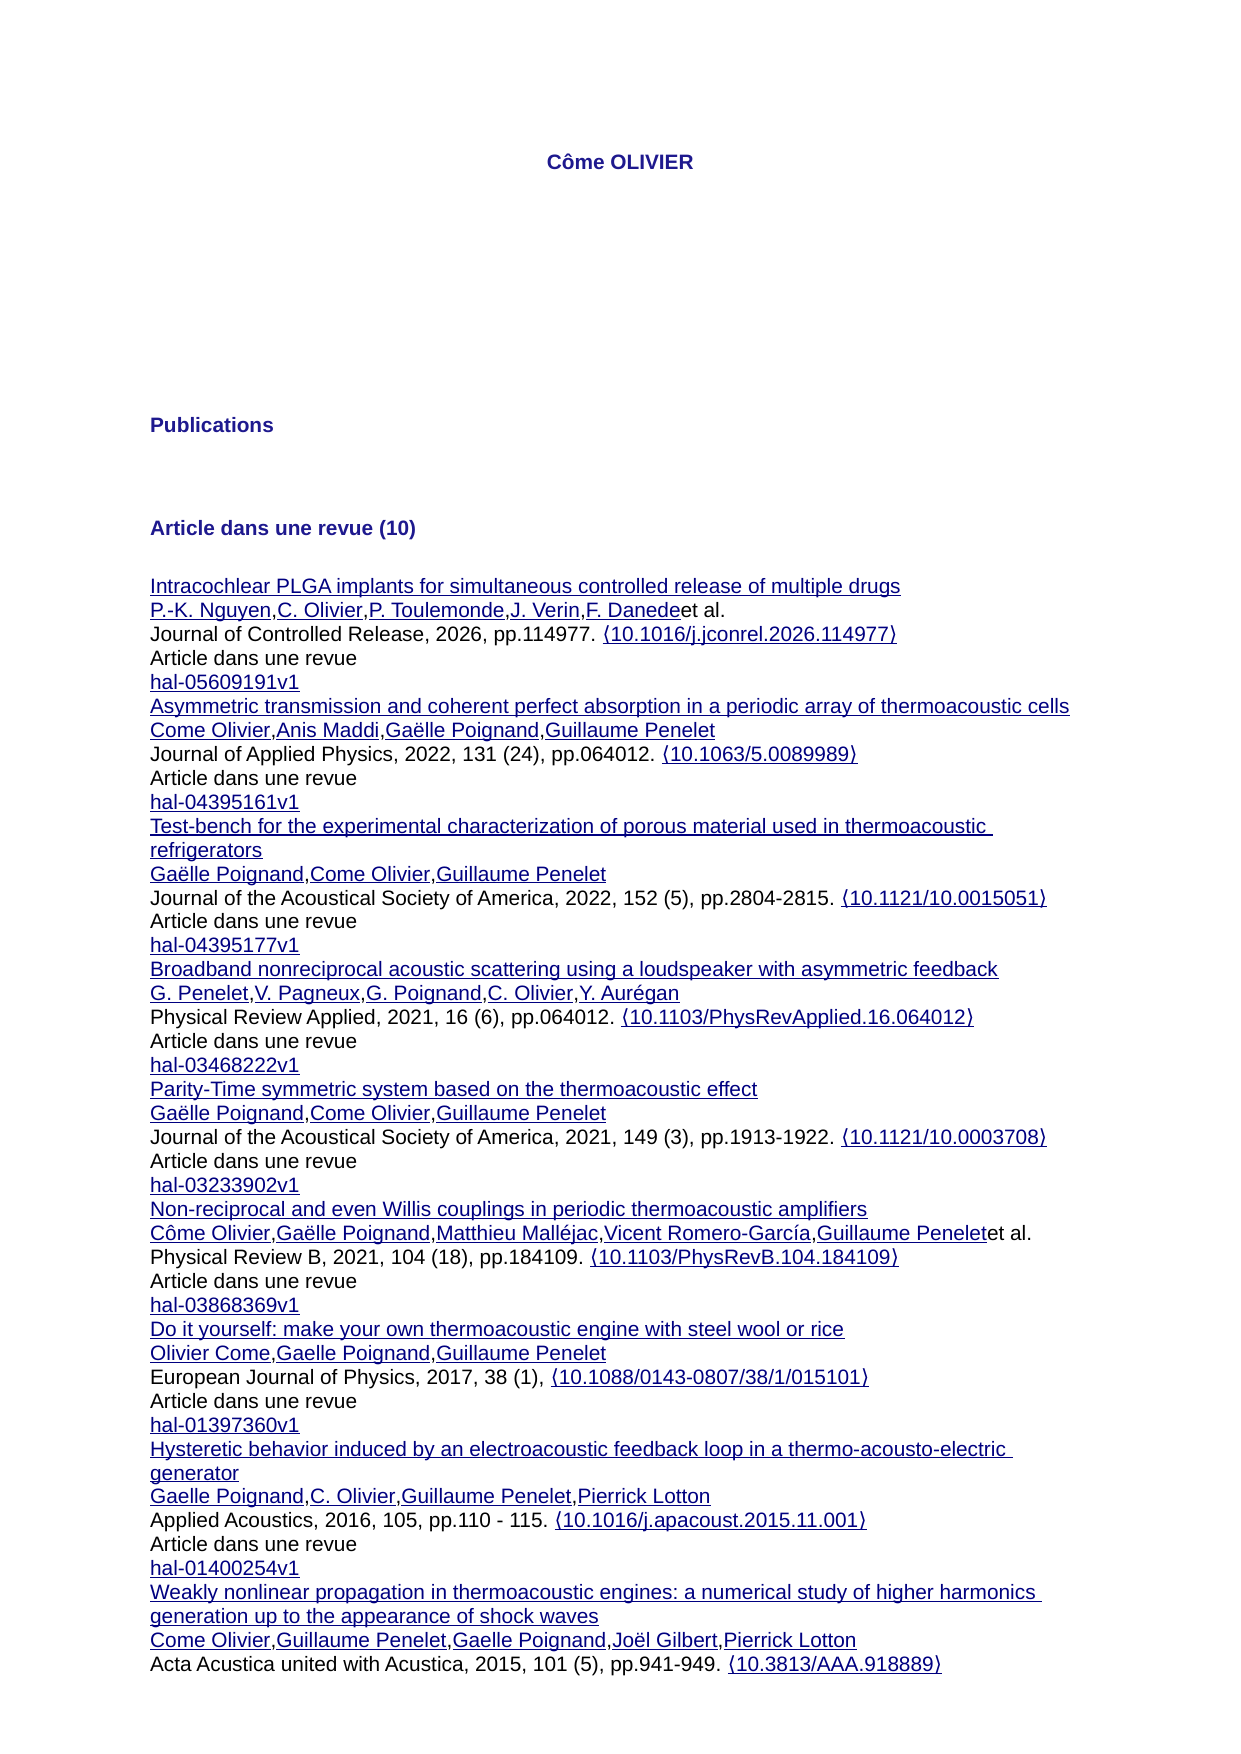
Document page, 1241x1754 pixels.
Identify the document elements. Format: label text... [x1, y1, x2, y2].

subtitle Côme OLIVIER [150, 150, 1090, 174]
table_header Intracochlear PLGA implants for simultaneous controlled release of multiple drugs P.-K. Nguyen,C. Olivier,P. Toulemonde,J. Verin,F. Danedeet al. Journal of Controlled Release, 2026, pp.114977. ⟨10.1016/j.jconrel.2026.114977⟩ Article dans une revue hal-05609191v1 [150, 574, 1090, 694]
table_cell Parity-Time symmetric system based on the thermoacoustic effect Gaëlle Poignand,Come Olivier,Guillaume Penelet Journal of the Acoustical Society of America, 2021, 149 (3), pp.1913-1922. ⟨10.1121/10.0003708⟩ Article dans une revue hal-03233902v1 [150, 1077, 1090, 1197]
subtitle Publications [150, 412, 1090, 436]
table_cell Do it yourself: make your own thermoacoustic engine with steel wool or rice Olivier Come,Gaelle Poignand,Guillaume Penelet European Journal of Physics, 2017, 38 (1), ⟨10.1088/0143-0807/38/1/015101⟩ Article dans une revue hal-01397360v1 [150, 1317, 1090, 1436]
table_cell Test-bench for the experimental characterization of porous material used in thermoacoustic refrigerators Gaëlle Poignand,Come Olivier,Guillaume Penelet Journal of the Acoustical Society of America, 2022, 152 (5), pp.2804-2815. ⟨10.1121/10.0015051⟩ Article dans une revue hal-04395177v1 [150, 814, 1090, 957]
table_cell Non-reciprocal and even Willis couplings in periodic thermoacoustic amplifiers Côme Olivier,Gaëlle Poignand,Matthieu Malléjac,Vicent Romero-García,Guillaume Peneletet al. Physical Review B, 2021, 104 (18), pp.184109. ⟨10.1103/PhysRevB.104.184109⟩ Article dans une revue hal-03868369v1 [150, 1197, 1090, 1317]
table_cell Weakly nonlinear propagation in thermoacoustic engines: a numerical study of higher harmonics generation up to the appearance of shock waves Come Olivier,Guillaume Penelet,Gaelle Poignand,Joël Gilbert,Pierrick Lotton Acta Acustica united with Acustica, 2015, 101 (5), pp.941-949. ⟨10.3813/AAA.918889⟩ [150, 1580, 1090, 1676]
table_cell Hysteretic behavior induced by an electroacoustic feedback loop in a thermo-acousto-electric generator Gaelle Poignand,C. Olivier,Guillaume Penelet,Pierrick Lotton Applied Acoustics, 2016, 105, pp.110 - 115. ⟨10.1016/j.apacoust.2015.11.001⟩ Article dans une revue hal-01400254v1 [150, 1436, 1090, 1580]
subtitle Article dans une revue (10) [150, 516, 1090, 539]
table_cell Asymmetric transmission and coherent perfect absorption in a periodic array of thermoacoustic cells Come Olivier,Anis Maddi,Gaëlle Poignand,Guillaume Penelet Journal of Applied Physics, 2022, 131 (24), pp.064012. ⟨10.1063/5.0089989⟩ Article dans une revue hal-04395161v1 [150, 694, 1090, 813]
table_cell Broadband nonreciprocal acoustic scattering using a loudspeaker with asymmetric feedback G. Penelet,V. Pagneux,G. Poignand,C. Olivier,Y. Aurégan Physical Review Applied, 2021, 16 (6), pp.064012. ⟨10.1103/PhysRevApplied.16.064012⟩ Article dans une revue hal-03468222v1 [150, 957, 1090, 1077]
